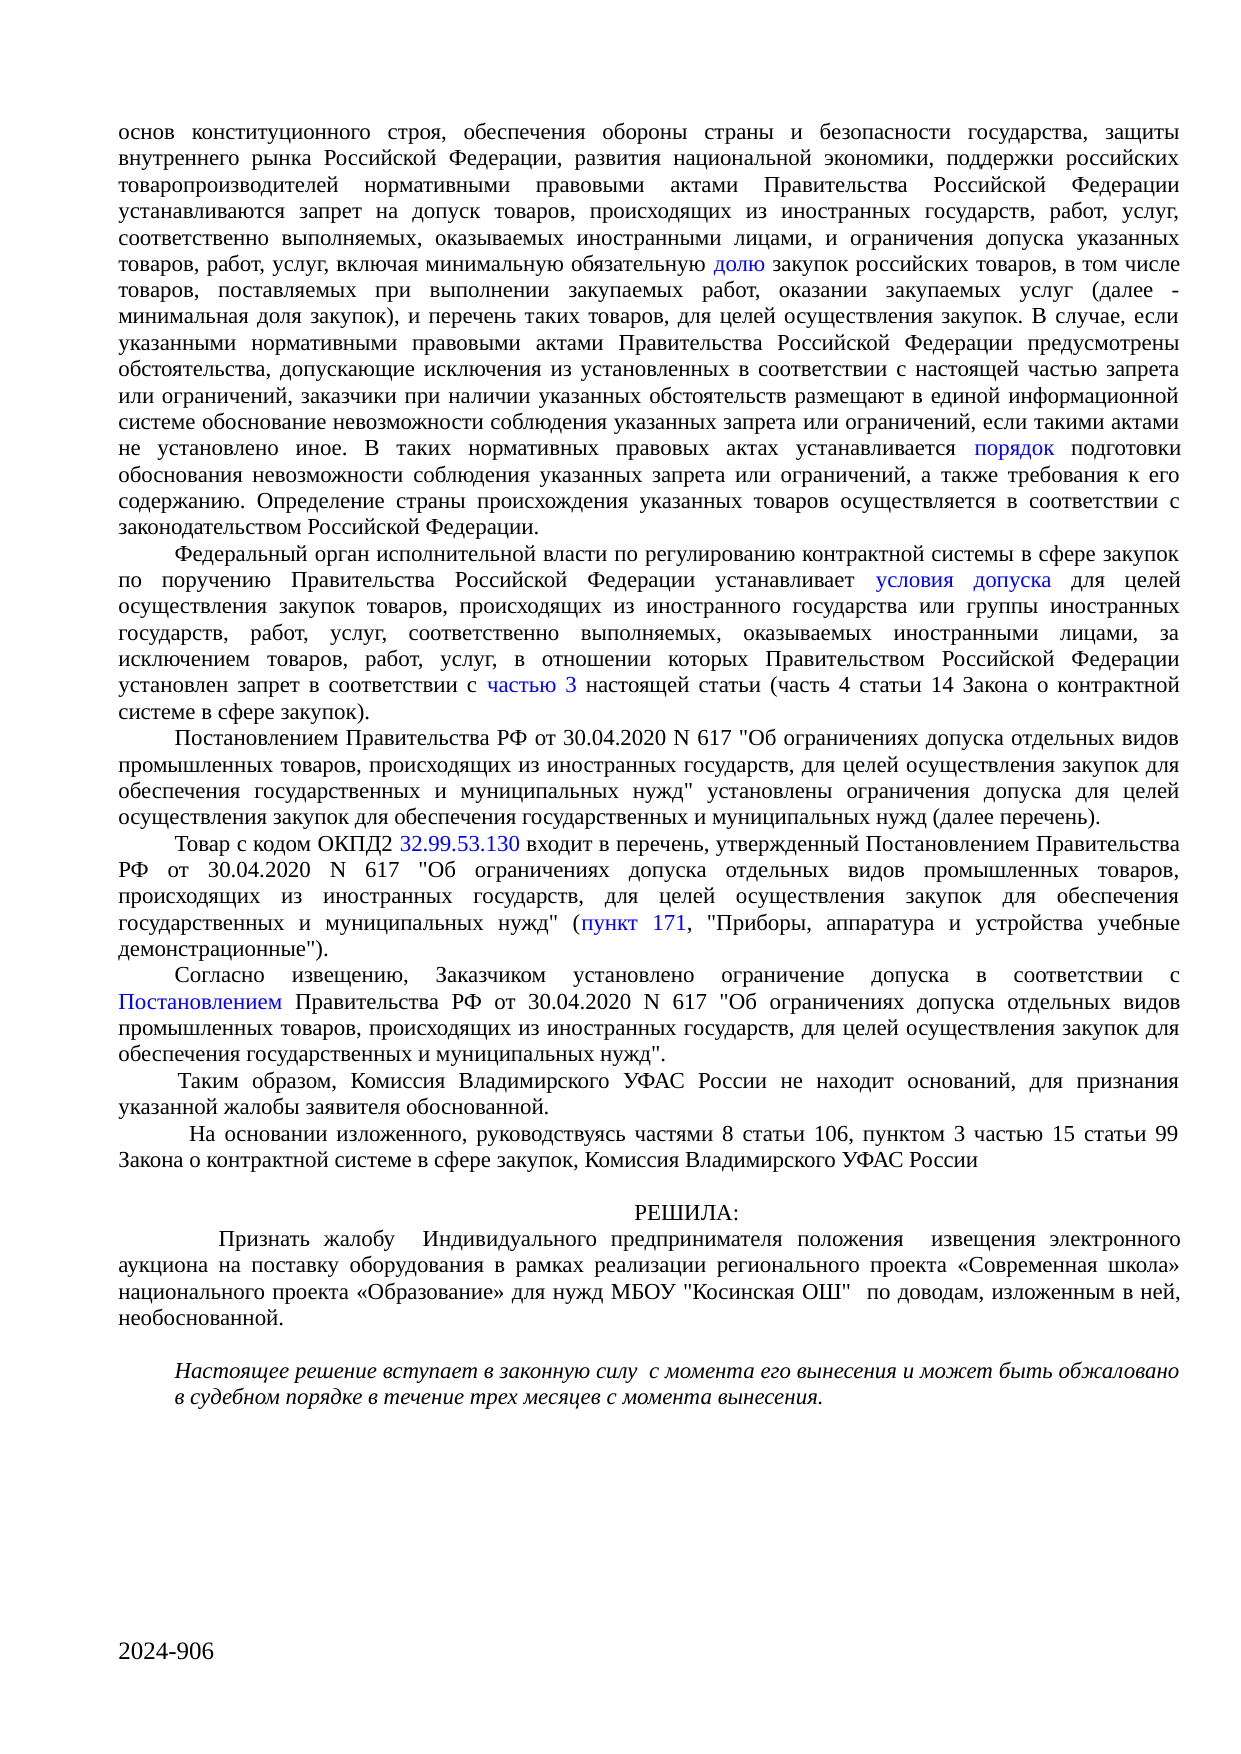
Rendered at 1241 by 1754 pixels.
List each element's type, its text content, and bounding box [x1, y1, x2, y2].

text Таким образом, Комиссия Владимирского УФАС России не находит оснований, для признания указанной жалобы заявителя обоснованной. [118, 1067, 1181, 1119]
text На основании изложенного, руководствуясь частями 8 статьи 106, пунктом 3 частью 15 статьи 99 Закона о контрактной системе в сфере закупок, Комиссия Владимирского УФАС России [118, 1119, 1181, 1172]
text Товар с кодом ОКПД2 32.99.53.130 входит в перечень, утвержденный Постановлением Правительства РФ от 30.04.2020 N 617 "Об ограничениях допуска отдельных видов промышленных товаров, происходящих из иностранных государств, для целей осуществления закупок для обеспечения государственных и муниципальных нужд" (пункт 171, "Приборы, аппаратура и устройства учебные демонстрационные"). [118, 830, 1181, 961]
text Постановлением Правительства РФ от 30.04.2020 N 617 "Об ограничениях допуска отдельных видов промышленных товаров, происходящих из иностранных государств, для целей осуществления закупок для обеспечения государственных и муниципальных нужд" установлены ограничения допуска для целей осуществления закупок для обеспечения государственных и муниципальных нужд (далее перечень). [118, 724, 1181, 830]
text Федеральный орган исполнительной власти по регулированию контрактной системы в сфере закупок по поручению Правительства Российской Федерации устанавливает условия допуска для целей осуществления закупок товаров, происходящих из иностранного государства или группы иностранных государств, работ, услуг, соответственно выполняемых, оказываемых иностранными лицами, за исключением товаров, работ, услуг, в отношении которых Правительством Российской Федерации установлен запрет в соответствии с частью 3 настоящей статьи (часть 4 статьи 14 Закона о контрактной системе в сфере закупок). [118, 540, 1181, 724]
text РЕШИЛА: [118, 1199, 1181, 1225]
text Настоящее решение вступает в законную силу с момента его вынесения и может быть обжаловано в судебном порядке в течение трех месяцев с момента вынесения. [174, 1357, 1181, 1409]
text Признать жалобу Индивидуального предпринимателя положения извещения электронного аукциона на поставку оборудования в рамках реализации регионального проекта «Современная школа» национального проекта «Образование» для нужд МБОУ "Косинская ОШ" по доводам, изложенным в ней, необоснованной. [118, 1225, 1181, 1330]
text Согласно извещению, Заказчиком установлено ограничение допуска в соответствии с Постановлением Правительства РФ от 30.04.2020 N 617 "Об ограничениях допуска отдельных видов промышленных товаров, происходящих из иностранных государств, для целей осуществления закупок для обеспечения государственных и муниципальных нужд". [118, 961, 1181, 1067]
text основ конституционного строя, обеспечения обороны страны и безопасности государства, защиты внутреннего рынка Российской Федерации, развития национальной экономики, поддержки российских товаропроизводителей нормативными правовыми актами Правительства Российской Федерации устанавливаются запрет на допуск товаров, происходящих из иностранных государств, работ, услуг, соответственно выполняемых, оказываемых иностранными лицами, и ограничения допуска указанных товаров, работ, услуг, включая минимальную обязательную долю закупок российских товаров, в том числе товаров, поставляемых при выполнении закупаемых работ, оказании закупаемых услуг (далее - минимальная доля закупок), и перечень таких товаров, для целей осуществления закупок. В случае, если указанными нормативными правовыми актами Правительства Российской Федерации предусмотрены обстоятельства, допускающие исключения из установленных в соответствии с настоящей частью запрета или ограничений, заказчики при наличии указанных обстоятельств размещают в единой информационной системе обоснование невозможности соблюдения указанных запрета или ограничений, если такими актами не установлено иное. В таких нормативных правовых актах устанавливается порядок подготовки обоснования невозможности соблюдения указанных запрета или ограничений, а также требования к его содержанию. Определение страны происхождения указанных товаров осуществляется в соответствии с законодательством Российской Федерации. [118, 118, 1181, 540]
